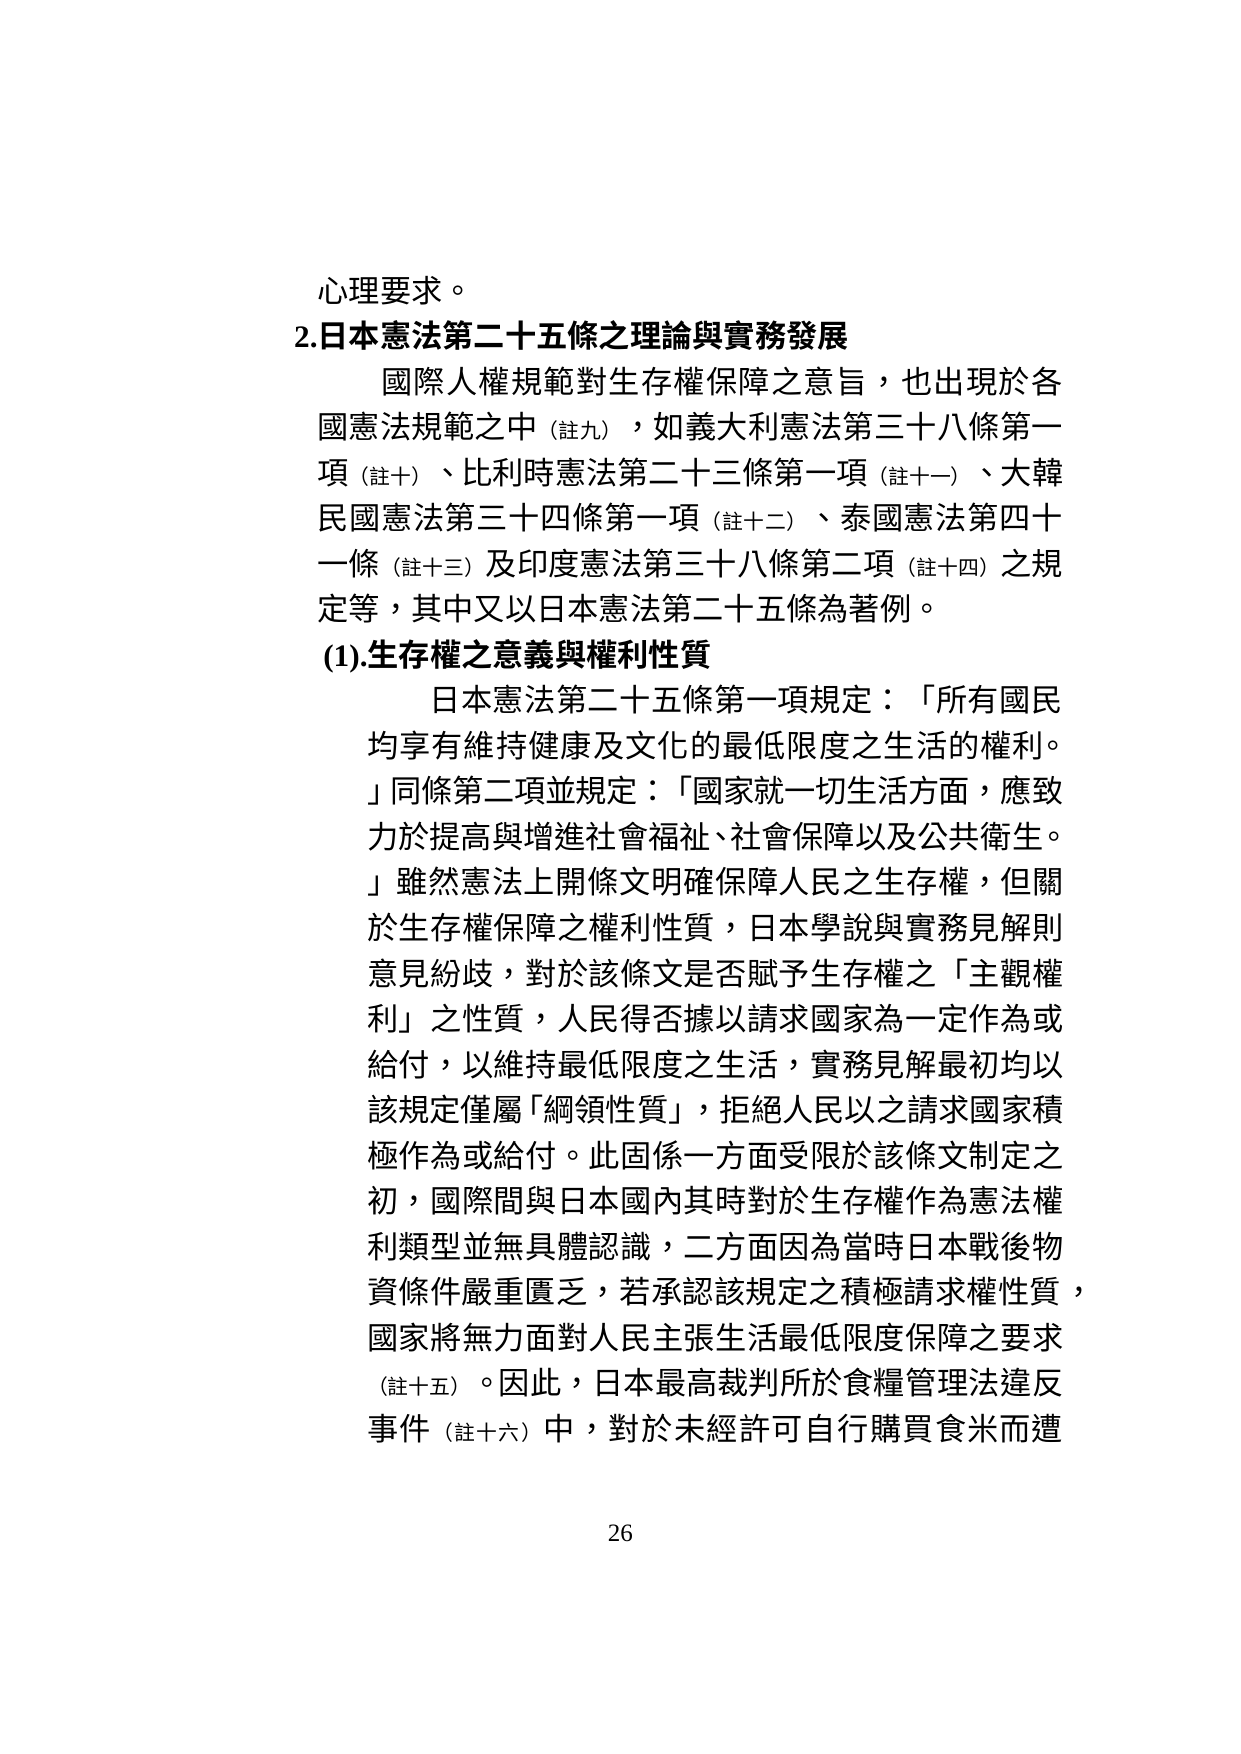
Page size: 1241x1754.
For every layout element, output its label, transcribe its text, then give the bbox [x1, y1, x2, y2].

text (1).生存權之意義與權利性質 [323, 630, 1063, 676]
text 從比較憲法觀察，亦可探知我國憲法上關於生存權保障之解釋內涵。從近代國家歷史發展而言，第二次世界大戰不僅改變人類對於憲法權利之重要性認知，也擴展了憲法權利保障類型與範圍之想像，歐洲人權公約之簽訂即屬一例（註八）。在此歷史教訓下，對於人民生存條件最低限度之保障，於世界人權宣言(Universal Declaration of Human Rights, UDHR, 1948)第二十二條即規定：「每個人，作為社會的一員，有權享受社會保障，並有權享受他的個人尊嚴和人格的自由發展所必需的經濟、社會和文化方面各種權利的實現，這種實現是通過國家努力和國際合作並依照各國的組織和資源情況。」於經濟、社會和文化權利國際公約(International Covenant on Economic, Social and Cultural Rights, ICESCR)第十一條第一項前段規定：「本公約締約各國承認人人有權為他自己和家庭獲得相當的生活水準，包括足夠的食物、衣著和住房，並能不斷改進生活條件。」及第十二條第一項規定：「本公約締約各國承認人人有權享有能達到的最高的體質和心理健康的標準。」則進一步具體例示生存最低限度保障之生理與心理要求。 [317, 266, 1063, 311]
text 2.日本憲法第二十五條之理論與實務發展 [294, 311, 1063, 357]
text 日本憲法第二十五條第一項規定：「所有國民均享有維持健康及文化的最低限度之生活的權利。」同條第二項並規定：「國家就一切生活方面，應致力於提高與增進社會福祉、社會保障以及公共衛生。」雖然憲法上開條文明確保障人民之生存權，但關於生存權保障之權利性質，日本學說與實務見解則意見紛歧，對於該條文是否賦予生存權之「主觀權利」之性質，人民得否據以請求國家為一定作為或給付，以維持最低限度之生活，實務見解最初均以該規定僅屬「綱領性質」，拒絕人民以之請求國家積極作為或給付。此固係一方面受限於該條文制定之初，國際間與日本國內其時對於生存權作為憲法權利類型並無具體認識，二方面因為當時日本戰後物資條件嚴重匱乏，若承認該規定之積極請求權性質，國家將無力面對人民主張生活最低限度保障之要求（註十五）。因此，日本最高裁判所於食糧管理法違反事件（註十六）中，對於未經許可自行購買食米而遭刑事處罰，多數意見從國家經濟管制與人民社會權層面保障，分析憲法第二十五條第一項之規範，係「宣示所有國民能夠維持健康及文化的最低限度生活，將之視為國家責任而推行國政。故其實踐，仍須視社會立法之制定與實施而定，僅屬國家視為國家任務之一，而提升人民生活水準而已。亦即，國家雖然對於一般國民概括性地負有此項義務，但亦僅屬國家義務之一部分，對於個別人民並未負有具體現實的權利。換言之，該項規定並非直接賦予個別人民向國家得具體現實請求之權利。」最高裁判所此段判決文字，即因此被引為日本憲法上開規定僅屬綱領性質之認定依據，並為生存權權利性質之重要判例。 [367, 676, 1063, 1449]
text 國際人權規範對生存權保障之意旨，也出現於各國憲法規範之中（註九），如義大利憲法第三十八條第一項（註十）、比利時憲法第二十三條第一項（註十一）、大韓民國憲法第三十四條第一項（註十二）、泰國憲法第四十一條（註十三）及印度憲法第三十八條第二項（註十四）之規定等，其中又以日本憲法第二十五條為著例。 [317, 357, 1063, 630]
